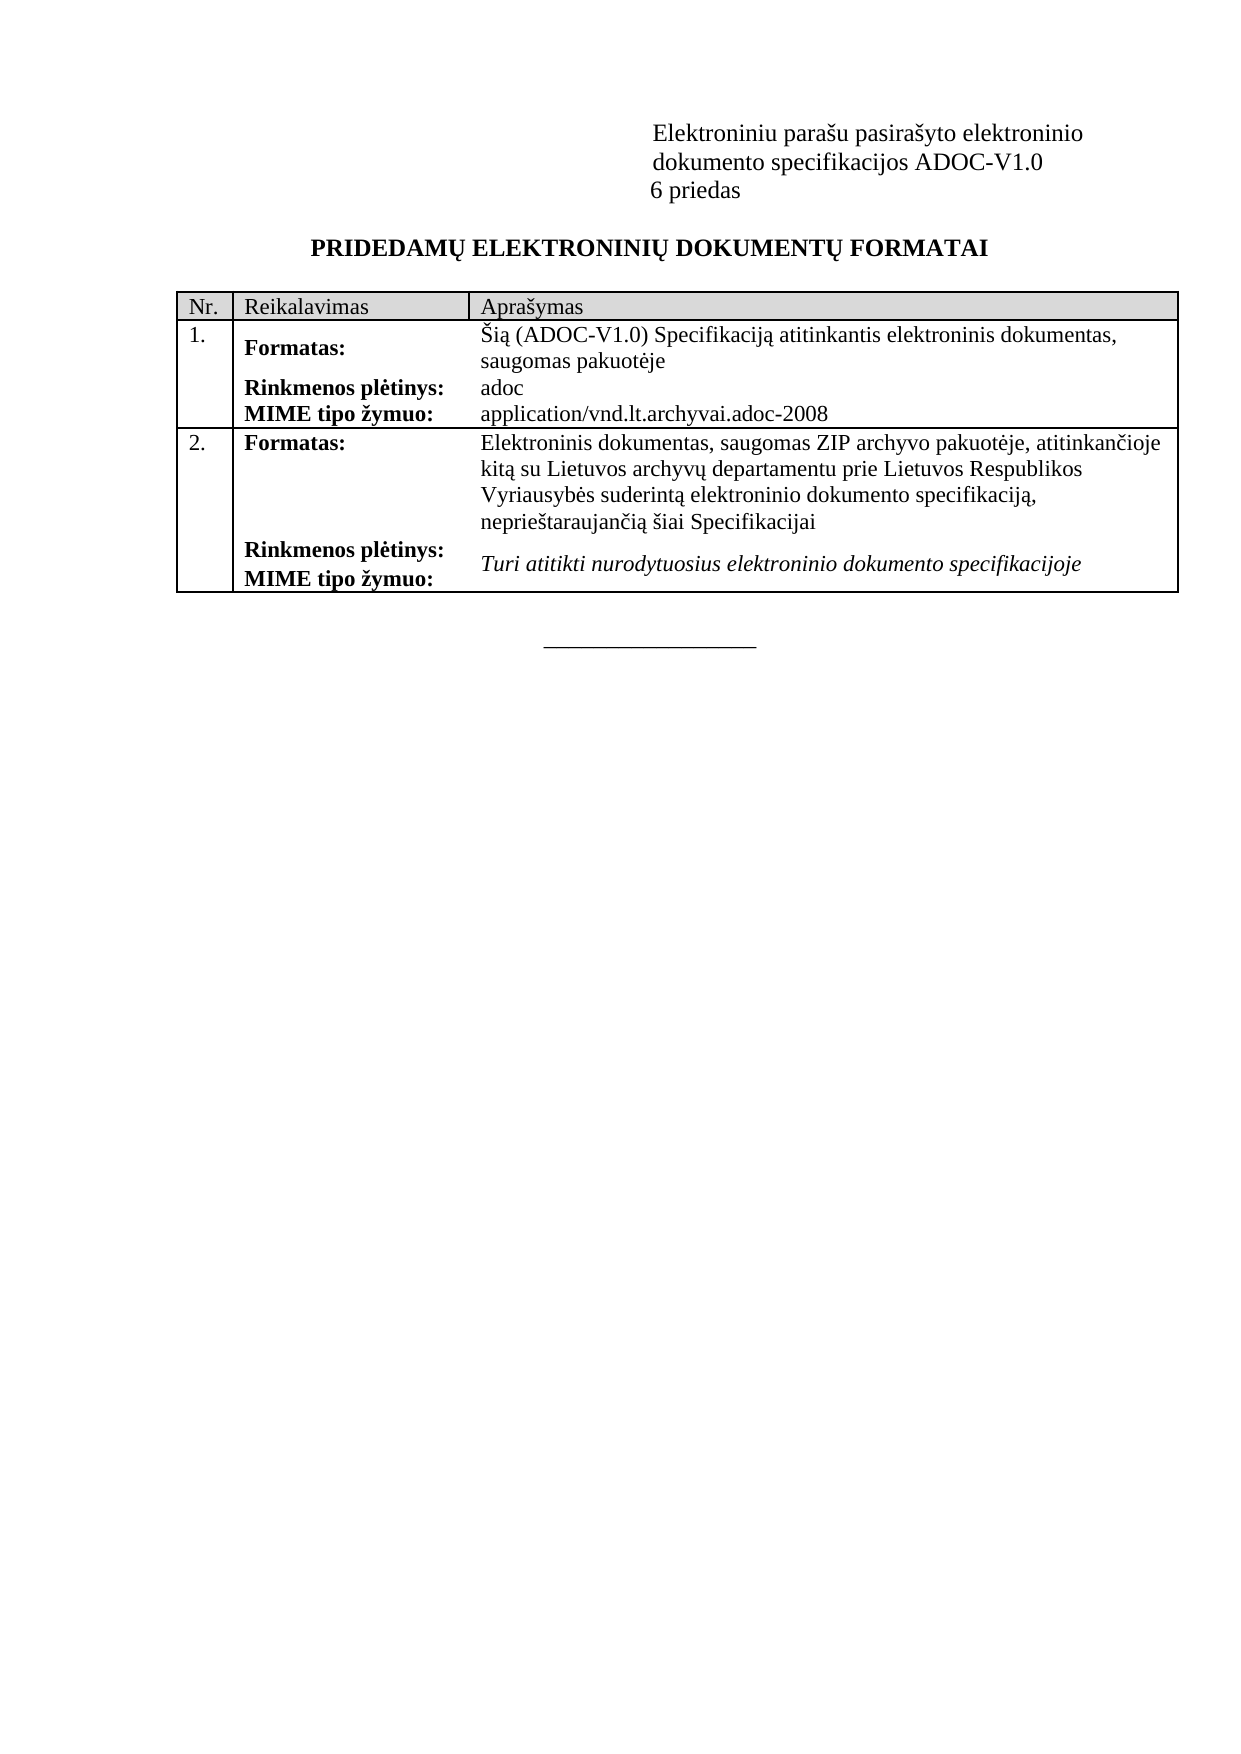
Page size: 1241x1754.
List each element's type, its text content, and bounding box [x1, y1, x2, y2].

table_header Aprašymas [470, 293, 1177, 319]
table_cell Šią (ADOC-V1.0) Specifikaciją atitinkantis elektroninis dokumentas, saugomas pakuotėje [469, 321, 1177, 374]
table_cell Rinkmenos plėtinys: [234, 374, 469, 400]
table_cell Formatas: [234, 429, 469, 534]
table_cell application/vnd.lt.archyvai.adoc-2008 [469, 400, 1177, 427]
table_cell MIME tipo žymuo: [234, 563, 469, 591]
table_cell 2. [178, 429, 232, 591]
table_cell Turi atitikti nurodytuosius elektroninio dokumento specifikacijoje [469, 534, 1177, 591]
table_cell Elektroninis dokumentas, saugomas ZIP archyvo pakuotėje, atitinkančioje kitą su Lietuvos archyvų departamentu prie Lietuvos Respublikos Vyriausybės suderintą elektroninio dokumento specifikaciją, neprieštaraujančią šiai Specifikacijai [469, 429, 1177, 534]
table_cell adoc [469, 374, 1177, 400]
table_header Reikalavimas [234, 293, 468, 319]
table_cell Formatas: [234, 321, 469, 374]
text _________________ [177, 622, 1122, 651]
table_header Nr. [178, 293, 232, 319]
text Elektroniniu parašu pasirašyto elektroninio [652, 118, 1122, 147]
text 6 priedas [650, 176, 1122, 204]
table_cell MIME tipo žymuo: [234, 400, 469, 427]
text dokumento specifikacijos ADOC-V1.0 [652, 147, 1122, 176]
table_cell 1. [178, 321, 232, 427]
text Pridedamų elektroninių dokumentų formatai [177, 233, 1122, 262]
table_cell Rinkmenos plėtinys: [234, 534, 469, 562]
